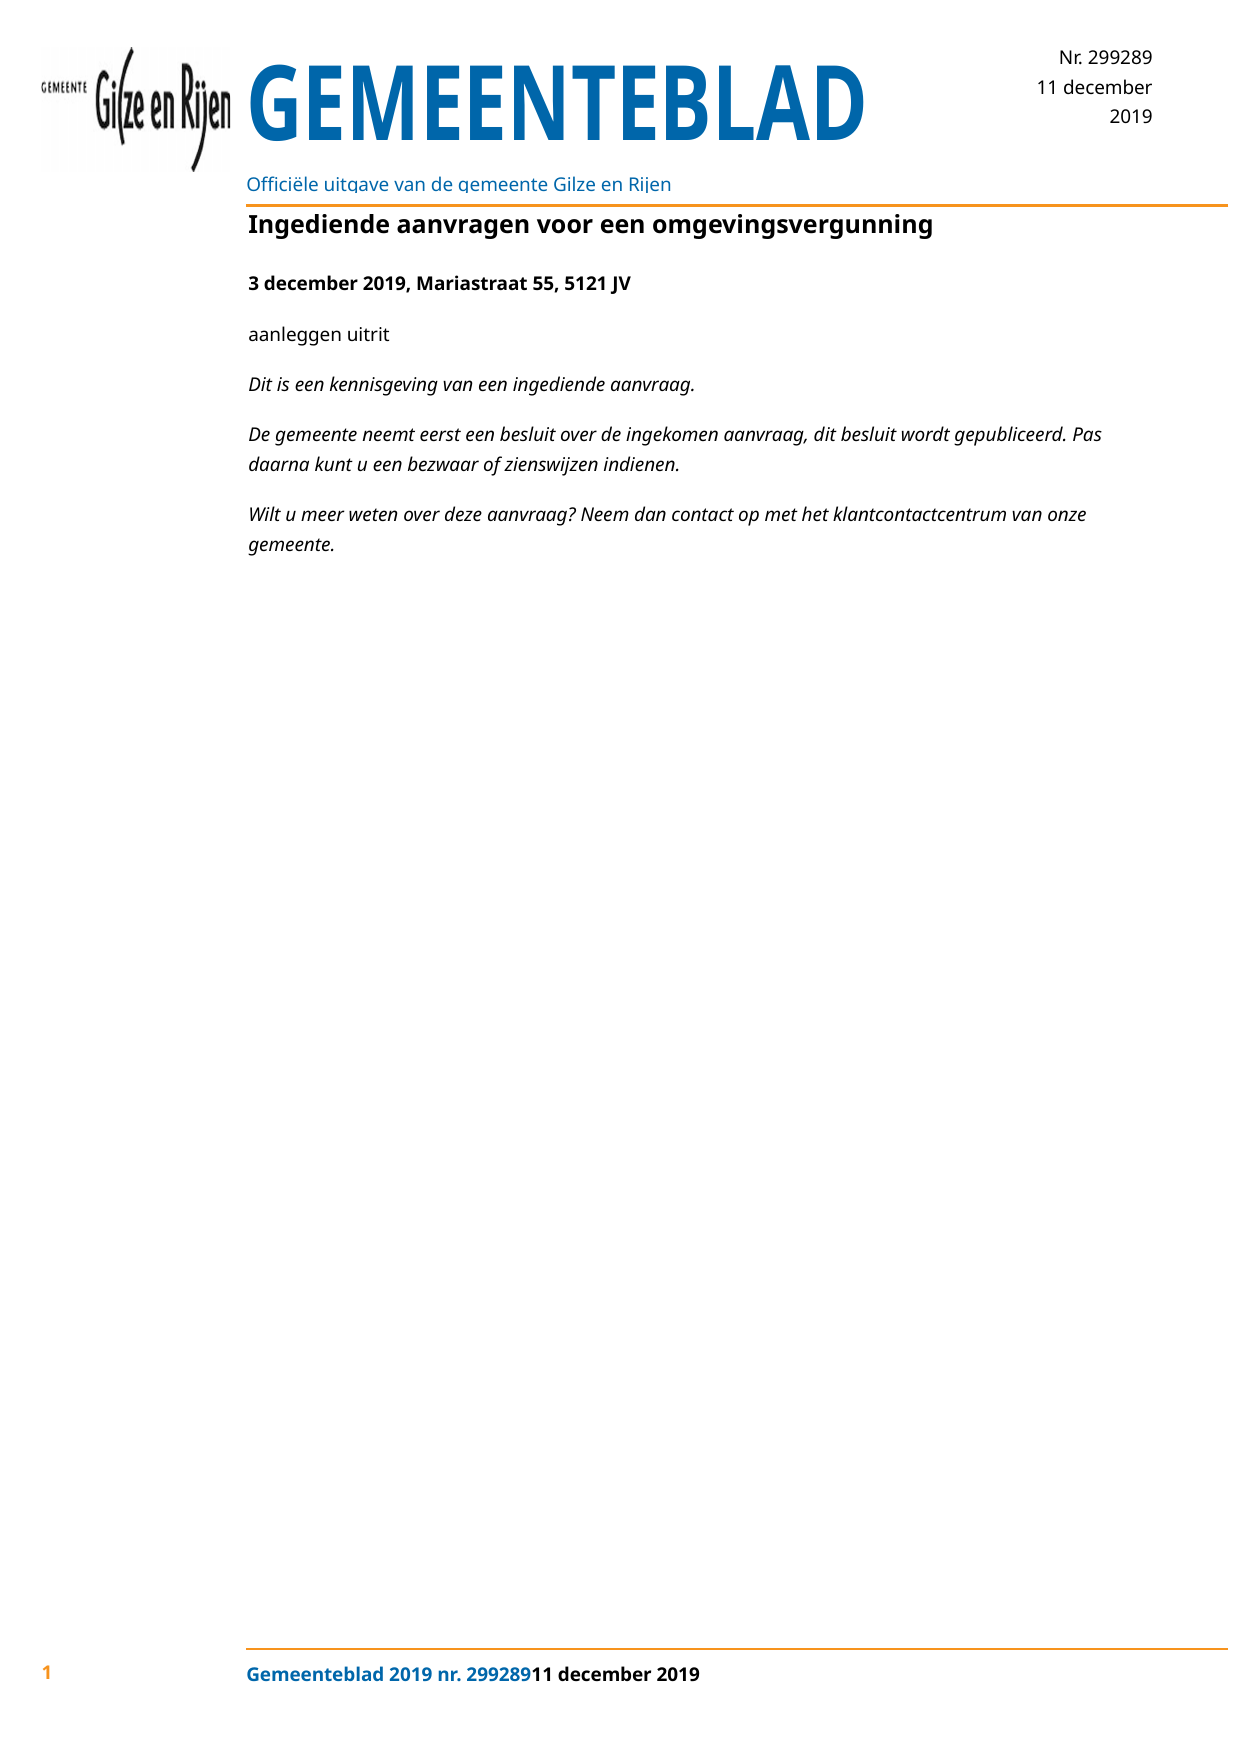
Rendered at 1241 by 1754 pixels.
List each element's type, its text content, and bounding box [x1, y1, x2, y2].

text 3 december 2019, Mariastraat 55, 5121 JV [248, 270, 1152, 296]
text aanleggen uitrit [248, 321, 1152, 346]
text Dit is een kennisgeving van een ingediende aanvraag. [248, 371, 1152, 397]
text Ingediende aanvragen voor een omgevingsvergunning [248, 207, 1152, 241]
picture [41, 47, 231, 172]
text Wilt u meer weten over deze aanvraag? Neem dan contact op met het klantcontactcentrum van onze gemeente. [248, 502, 1152, 557]
text De gemeente neemt eerst een besluit over de ingekomen aanvraag, dit besluit wordt gepubliceerd. Pas daarna kunt u een bezwaar of zienswijzen indienen. [248, 422, 1152, 477]
